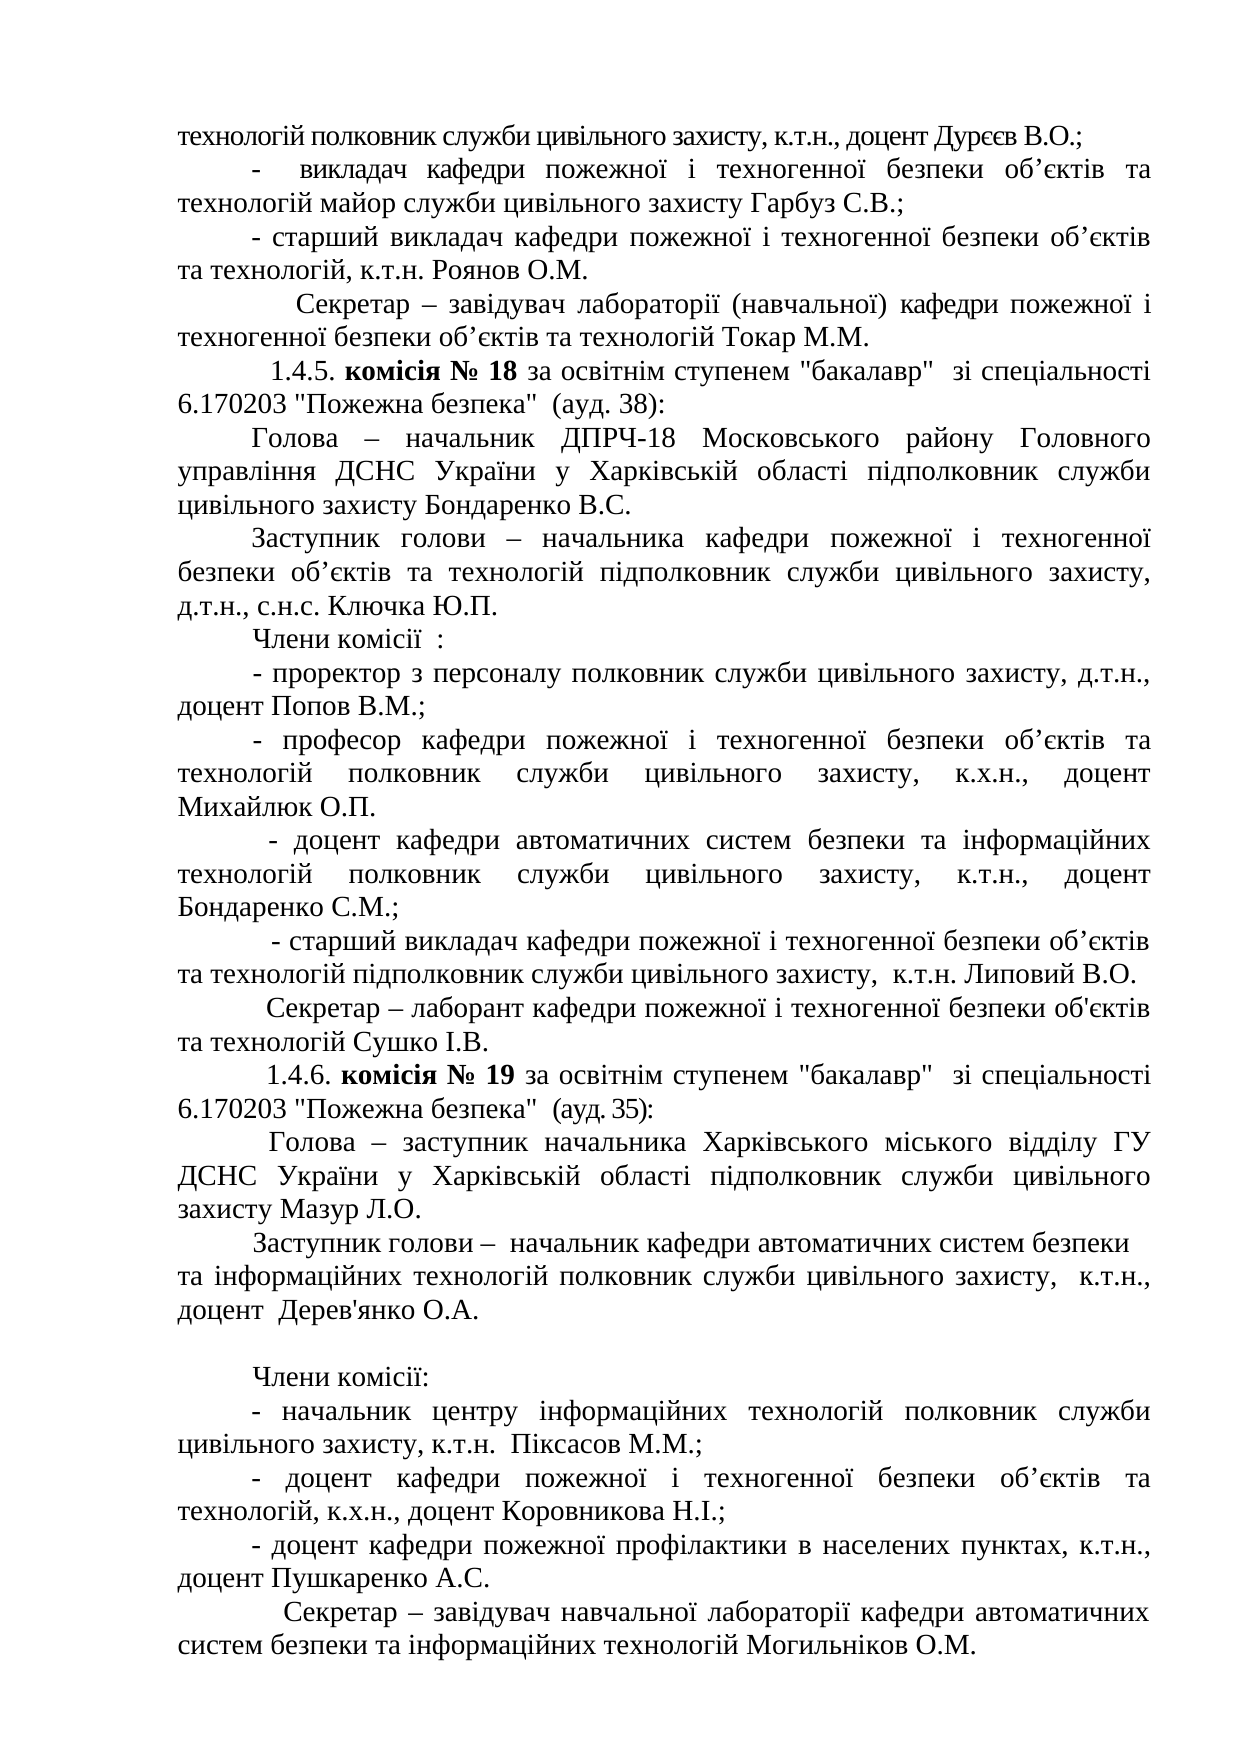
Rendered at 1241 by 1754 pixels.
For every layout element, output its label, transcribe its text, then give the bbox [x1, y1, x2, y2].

text - старший викладач кафедри пожежної і техногенної безпеки об’єктів та технологій, к.т.н. Роянов О.М. [177, 219, 1152, 286]
text та інформаційних технологій полковник служби цивільного захисту, к.т.н., доцент Дерев'янко О.А. [177, 1258, 1152, 1326]
text - проректор з персоналу полковник служби цивільного захисту, д.т.н., доцент Попов В.М.; [177, 655, 1152, 722]
text Члени комісії: [177, 1359, 1152, 1393]
text Секретар – завідувач навчальної лабораторії кафедри автоматичних систем безпеки та інформаційних технологій Могильніков О.М. [177, 1594, 1152, 1661]
text технологій полковник служби цивільного захисту, к.т.н., доцент Дурєєв В.О.; [177, 118, 1152, 152]
text - викладач кафедри пожежної і техногенної безпеки об’єктів та технологій майор служби цивільного захисту Гарбуз С.В.; [177, 152, 1152, 219]
text Заступник голови – начальника кафедри пожежної і техногенної безпеки об’єктів та технологій підполковник служби цивільного захисту, д.т.н., с.н.с. Ключка Ю.П. [177, 521, 1152, 621]
text Голова – заступник начальника Харківського міського відділу ГУ ДСНС України у Харківській області підполковник служби цивільного захисту Мазур Л.О. [177, 1124, 1152, 1225]
text 1.4.5. комісія № 18 за освітнім ступенем "бакалавр" зі спеціальності 6.170203 "Пожежна безпека" (ауд. 38): [177, 353, 1152, 420]
text - доцент кафедри пожежної і техногенної безпеки об’єктів та технологій, к.х.н., доцент Коровникова Н.І.; [177, 1460, 1152, 1527]
text 1.4.6. комісія № 19 за освітнім ступенем "бакалавр" зі спеціальності 6.170203 "Пожежна безпека" (ауд. 35): [177, 1057, 1152, 1124]
text Секретар – лаборант кафедри пожежної і техногенної безпеки об'єктів та технологій Сушко І.В. [177, 990, 1152, 1057]
text - начальник центру інформаційних технологій полковник служби цивільного захисту, к.т.н. Піксасов М.М.; [177, 1393, 1152, 1460]
text - професор кафедри пожежної і техногенної безпеки об’єктів та технологій полковник служби цивільного захисту, к.х.н., доцент Михайлюк О.П. [177, 722, 1152, 822]
text Члени комісії : [177, 621, 1152, 655]
text Голова – начальник ДПРЧ-18 Московського району Головного управління ДСНС України у Харківській області підполковник служби цивільного захисту Бондаренко В.С. [177, 420, 1152, 521]
text Заступник голови – начальник кафедри автоматичних систем безпеки [177, 1225, 1152, 1258]
text - доцент кафедри пожежної профілактики в населених пунктах, к.т.н., доцент Пушкаренко А.С. [177, 1527, 1152, 1594]
text - старший викладач кафедри пожежної і техногенної безпеки об’єктів та технологій підполковник служби цивільного захисту, к.т.н. Липовий В.О. [177, 923, 1152, 990]
text - доцент кафедри автоматичних систем безпеки та інформаційних технологій полковник служби цивільного захисту, к.т.н., доцент Бондаренко С.М.; [177, 822, 1152, 923]
text Секретар – завідувач лабораторії (навчальної) кафедри пожежної і техногенної безпеки об’єктів та технологій Токар М.М. [177, 286, 1152, 353]
